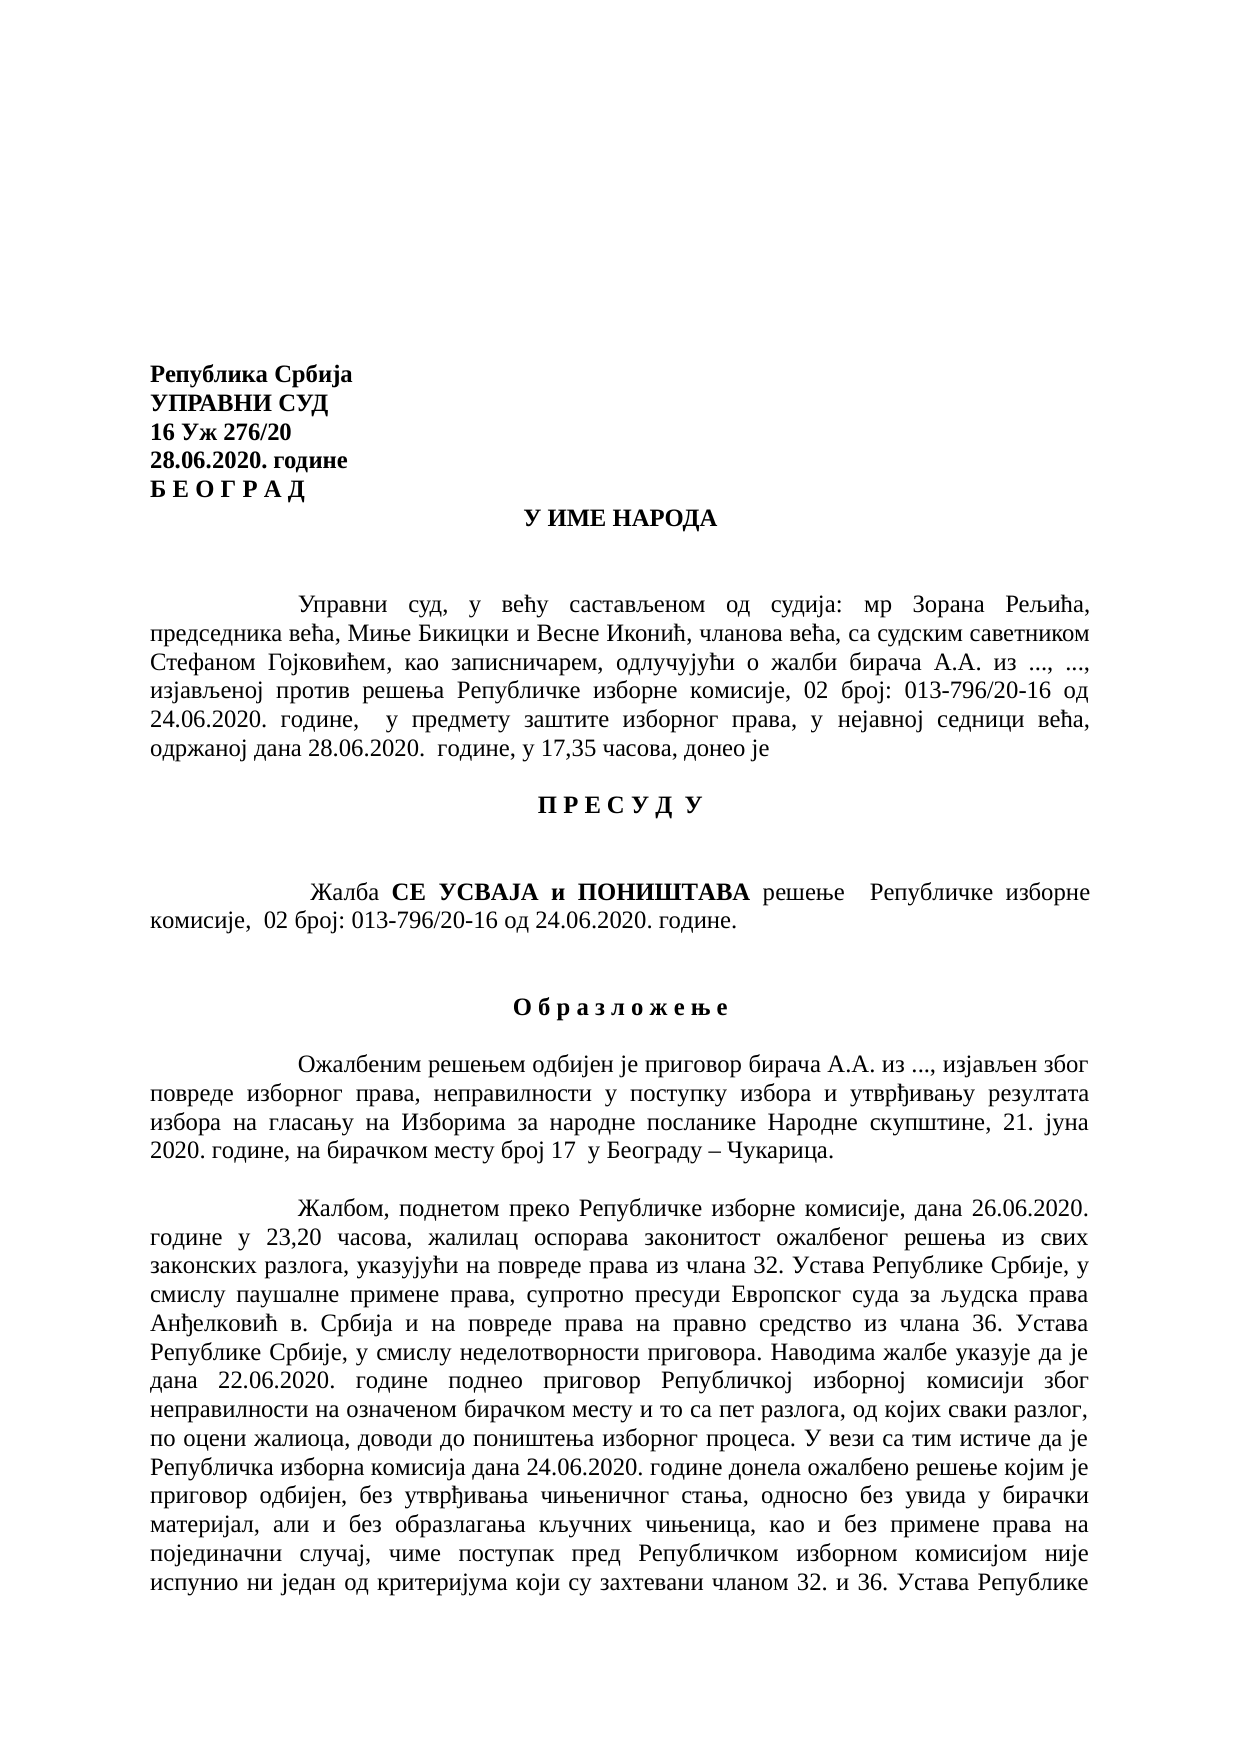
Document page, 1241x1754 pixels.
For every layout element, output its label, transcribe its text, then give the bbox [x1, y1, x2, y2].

text П Р Е С У Д У [150, 790, 1090, 819]
text 16 Уж 276/20 [150, 417, 1090, 445]
text Управни суд, у већу састављеном од судија: мр Зорана Рељића, председника већа, Миње Бикицки и Весне Иконић, чланова већа, са судским саветником Стефаном Гојковићем, као записничарем, одлучујући о жалби бирача A.A. из ..., ..., изјављеној против решења Републичке изборне комисије, 02 број: 013-796/20-16 од 24.06.2020. године, у предмету заштите изборног права, у нејавној седници већа, одржаној дана 28.06.2020. године, у 17,35 часова, донео је [150, 589, 1090, 762]
text УПРАВНИ СУД [150, 388, 1090, 417]
text Жалба СЕ УСВАЈА и ПОНИШТАВА решење Републичке изборне комисије, 02 број: 013-796/20-16 од 24.06.2020. године. [150, 877, 1090, 934]
text 28.06.2020. године [150, 445, 1090, 474]
text Ожалбеним решењем одбијен је приговор бирача A.A. из ..., изјављен због повреде изборног права, неправилности у поступку избора и утврђивању резултата избора на гласању на Изборима за народне посланике Народне скупштине, 21. јуна 2020. године, на бирачком месту број 17 у Београду – Чукарица. [150, 1049, 1090, 1164]
text О б р а з л о ж е њ е [150, 992, 1090, 1020]
text Жалбом, поднетом преко Републичке изборне комисије, дана 26.06.2020. године у 23,20 часова, жалилац оспорава законитост ожалбеног решења из свих законских разлога, указујући на повреде права из члана 32. Устава Републике Србије, у смислу паушалне примене права, супротно пресуди Европског суда за људска права Анђелковић в. Србија и на повреде права на правно средство из члана 36. Устава Републике Србије, у смислу неделотворности приговора. Наводима жалбе указује да је дана 22.06.2020. године поднео приговор Републичкоj изборној комисији због неправилности на означеном бирачком месту и то са пет разлога, од којих сваки разлог, по оцени жалиоца, доводи до поништења изборног процеса. У вези са тим истиче да је Републичка изборна комисија дана 24.06.2020. године донела ожалбено решење којим је приговор одбијен, без утврђивања чињеничног стања, односно без увида у бирачки материјал, али и без образлагања кључних чињеница, као и без примене права на појединачни случај, чиме поступак пред Републичком изборном комисијом није испунио ни један од критеријума који су захтевани чланом 32. и 36. Устава Републике [150, 1193, 1090, 1595]
text Б Е О Г Р А Д [150, 474, 1090, 503]
text Република Србија [150, 148, 1090, 388]
text У ИМЕ НАРОДА [150, 503, 1090, 532]
